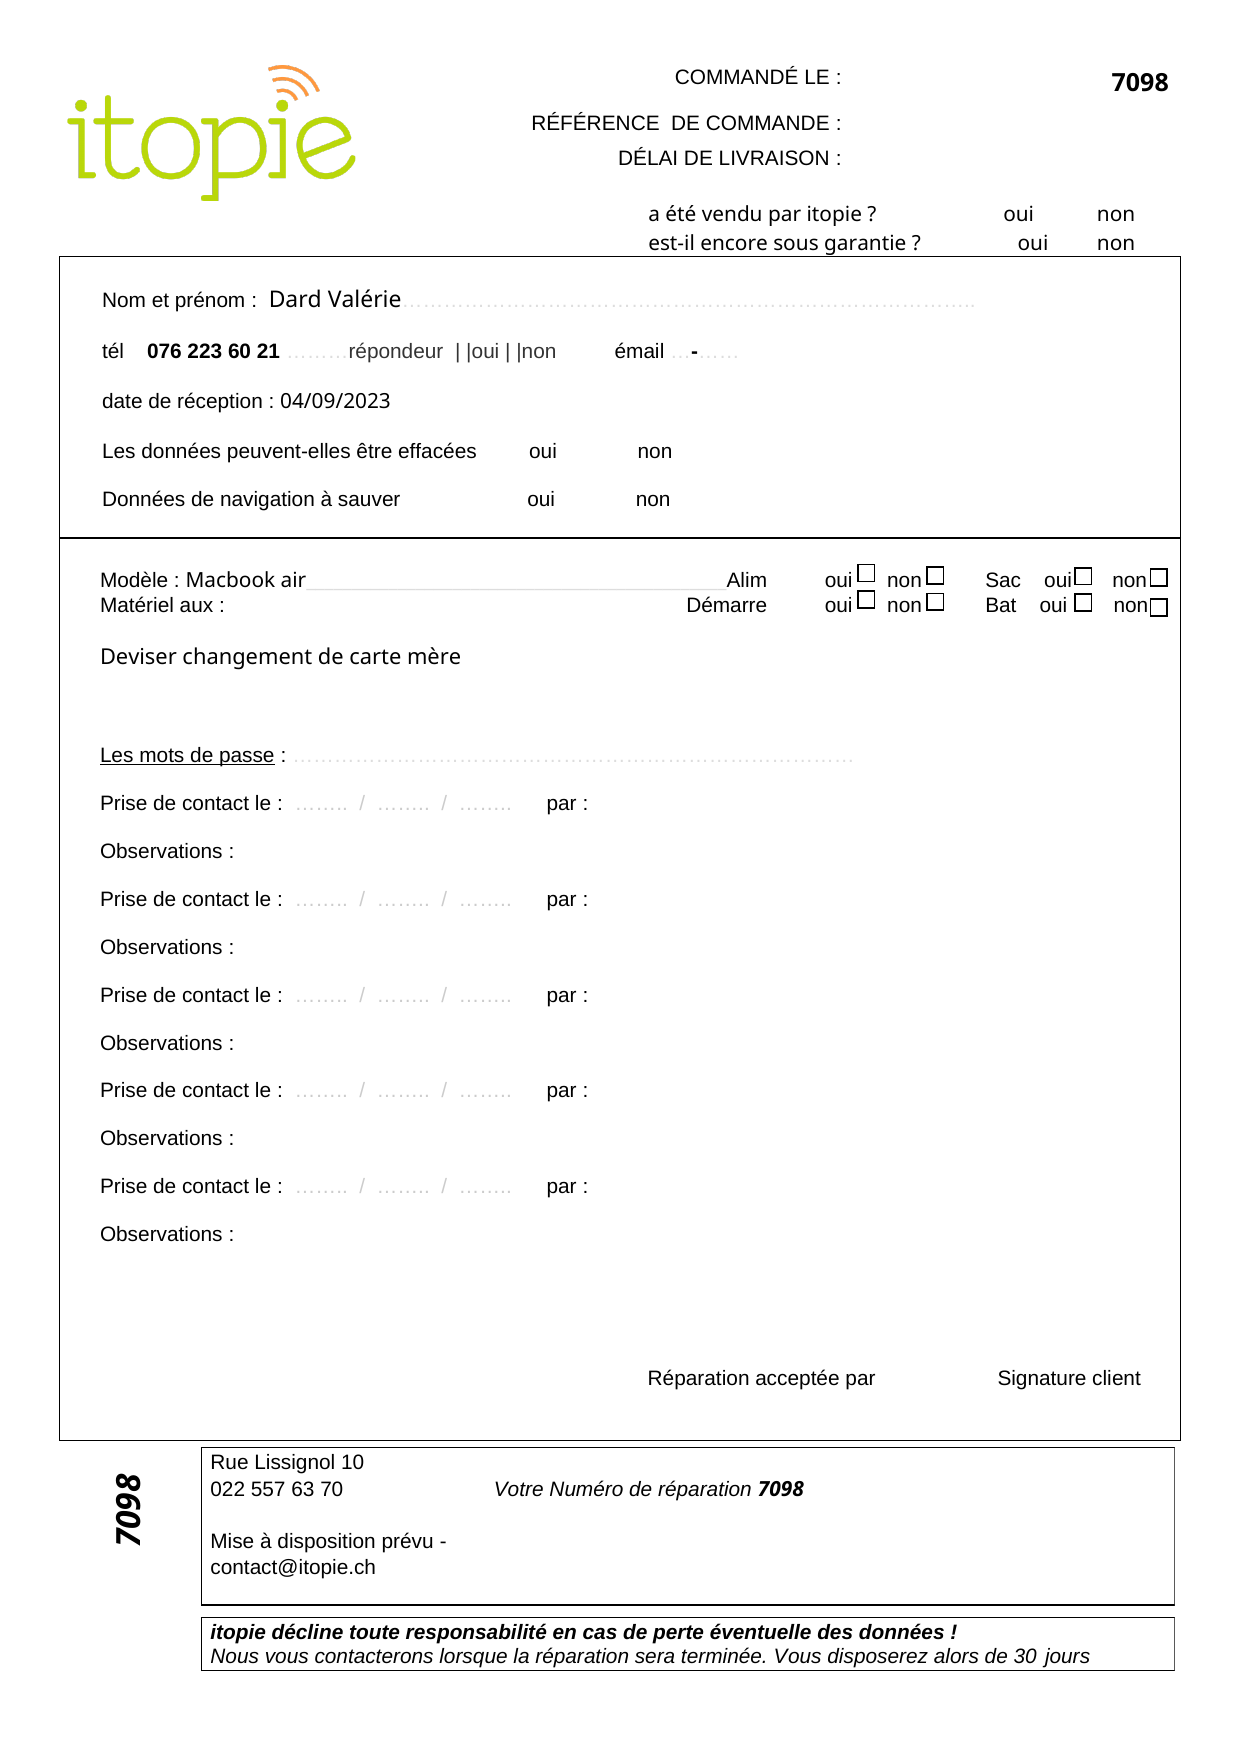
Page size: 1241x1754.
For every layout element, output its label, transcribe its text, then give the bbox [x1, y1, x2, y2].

table_header Rue Lissignol 10 022 557 63 70 Votre Numéro de réparation 7098 Mise à disposition prévu - contact@itopie.ch [195, 1441, 1180, 1611]
table_header 7098 [847, 59, 1180, 104]
text Modèle : Macbook air Alim oui non Sac oui non [60, 562, 856, 590]
text date de réception : 04/09/2023 [60, 383, 1180, 415]
text Observations : [60, 1123, 1180, 1150]
text Modèle : Macbook air Alim oui non Sac oui non [879, 562, 925, 590]
text Deviser changement de carte mère [60, 638, 1180, 671]
text Données de navigation à sauver oui non [60, 484, 1180, 511]
text Observations : [60, 1027, 1180, 1054]
text Observations : [60, 1219, 1180, 1246]
text Prise de contact le : …….. / …….. / …….. par : [60, 1075, 1180, 1102]
table_cell itopie décline toute responsabilité en cas de perte éventuelle des données ! Nous vous contacterons lorsque la réparation sera terminée. Vous disposerez alors de 30 jours [195, 1611, 1180, 1677]
text Matériel aux : Démarre oui non Bat oui non [60, 590, 1180, 617]
table_cell RÉFÉRENCE DE COMMANDE : [490, 105, 847, 140]
text Prise de contact le : …….. / …….. / …….. par : [60, 883, 1180, 911]
text Prise de contact le : …….. / …….. / …….. par : [60, 979, 1180, 1006]
text Prise de contact le : …….. / …….. / …….. par : [60, 1171, 1180, 1198]
text Prise de contact le : …….. / …….. / …….. par : [60, 788, 1180, 815]
text Observations : [60, 836, 1180, 863]
text Modèle : Macbook air Alim oui non Sac oui non [948, 562, 1180, 590]
table_header COMMANDÉ LE : [490, 59, 847, 104]
table_header 7098 [59, 1441, 195, 1677]
table_cell [847, 140, 1180, 175]
text est-il encore sous garantie ? oui non [59, 228, 1181, 256]
table_cell [847, 105, 1180, 140]
text Observations : [60, 931, 1180, 958]
text tél 076 223 60 21 ………répondeur | |oui | |non émail …-…… [60, 335, 1180, 362]
table_cell DÉLAI DE LIVRAISON : [490, 140, 847, 175]
picture [67, 65, 356, 201]
text Nom et prénom : Dard Valérie……………………………………………………………………….. [60, 280, 1180, 314]
text Les mots de passe : ……………………………………………………………………… [60, 740, 1180, 767]
text a été vendu par itopie ? oui non [59, 199, 1181, 228]
text Les données peuvent-elles être effacées oui non [60, 436, 1180, 463]
text Réparation acceptée par Signature client [60, 1363, 1180, 1390]
